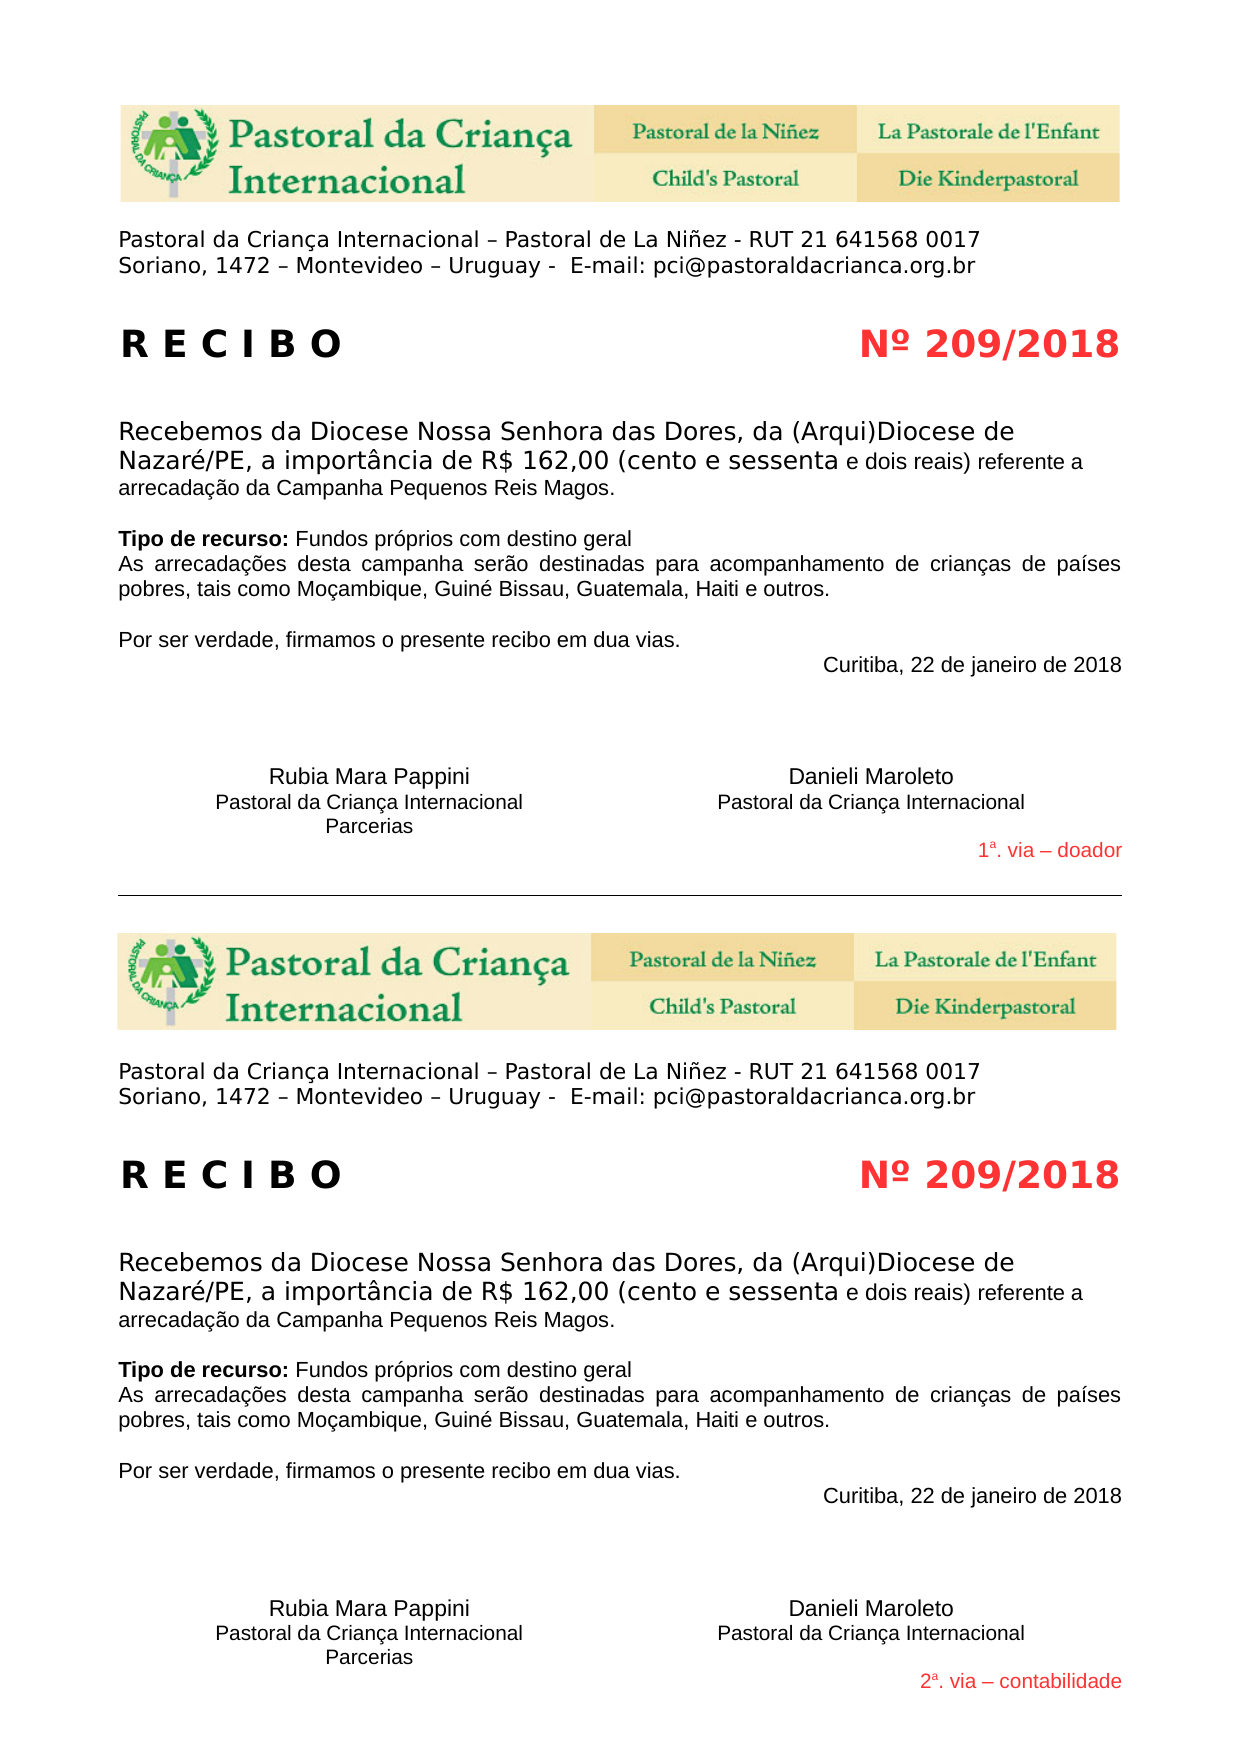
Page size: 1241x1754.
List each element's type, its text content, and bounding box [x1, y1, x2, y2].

text Por ser verdade, firmamos o presente recibo em dua vias. [118, 1458, 1122, 1483]
picture [120, 105, 1120, 202]
text Recebemos da Diocese Nossa Senhora das Dores, da (Arqui)Diocese de Nazaré/PE, a importância de R$ 162,00 (cento e sessenta e dois reais) referente a arrecadação da Campanha Pequenos Reis Magos. [118, 417, 1122, 501]
table_header Rubia Mara Pappini Pastoral da Criança Internacional Parcerias [118, 1595, 620, 1669]
table_header Danieli Maroleto Pastoral da Criança Internacional [620, 1595, 1122, 1669]
text As arrecadações desta campanha serão destinadas para acompanhamento de crianças de países pobres, tais como Moçambique, Guiné Bissau, Guatemala, Haiti e outros. [118, 551, 1122, 601]
text R E C I B O Nº 209/2018 [118, 322, 1122, 366]
text Pastoral da Criança Internacional – Pastoral de La Niñez - RUT 21 641568 0017 [118, 228, 1122, 253]
text 2a. via – contabilidade [118, 1669, 1122, 1693]
text Soriano, 1472 – Montevideo – Uruguay - E-mail: pci@pastoraldacrianca.org.br [118, 253, 1122, 279]
table_header Rubia Mara Pappini Pastoral da Criança Internacional Parcerias [118, 763, 620, 837]
text Tipo de recurso: Fundos próprios com destino geral [118, 526, 1122, 551]
text R E C I B O Nº 209/2018 [118, 1153, 1122, 1197]
text Recebemos da Diocese Nossa Senhora das Dores, da (Arqui)Diocese de Nazaré/PE, a importância de R$ 162,00 (cento e sessenta e dois reais) referente a arrecadação da Campanha Pequenos Reis Magos. [118, 1248, 1122, 1332]
text Curitiba, 22 de janeiro de 2018 [118, 652, 1122, 677]
text Por ser verdade, firmamos o presente recibo em dua vias. [118, 627, 1122, 652]
picture [117, 933, 1117, 1030]
text Soriano, 1472 – Montevideo – Uruguay - E-mail: pci@pastoraldacrianca.org.br [118, 1084, 1122, 1110]
text 1a. via – doador [118, 837, 1122, 861]
text As arrecadações desta campanha serão destinadas para acompanhamento de crianças de países pobres, tais como Moçambique, Guiné Bissau, Guatemala, Haiti e outros. [118, 1382, 1122, 1433]
text Tipo de recurso: Fundos próprios com destino geral [118, 1357, 1122, 1382]
text Pastoral da Criança Internacional – Pastoral de La Niñez - RUT 21 641568 0017 [118, 1059, 1122, 1084]
text Curitiba, 22 de janeiro de 2018 [118, 1483, 1122, 1508]
table_header Danieli Maroleto Pastoral da Criança Internacional [620, 763, 1122, 837]
